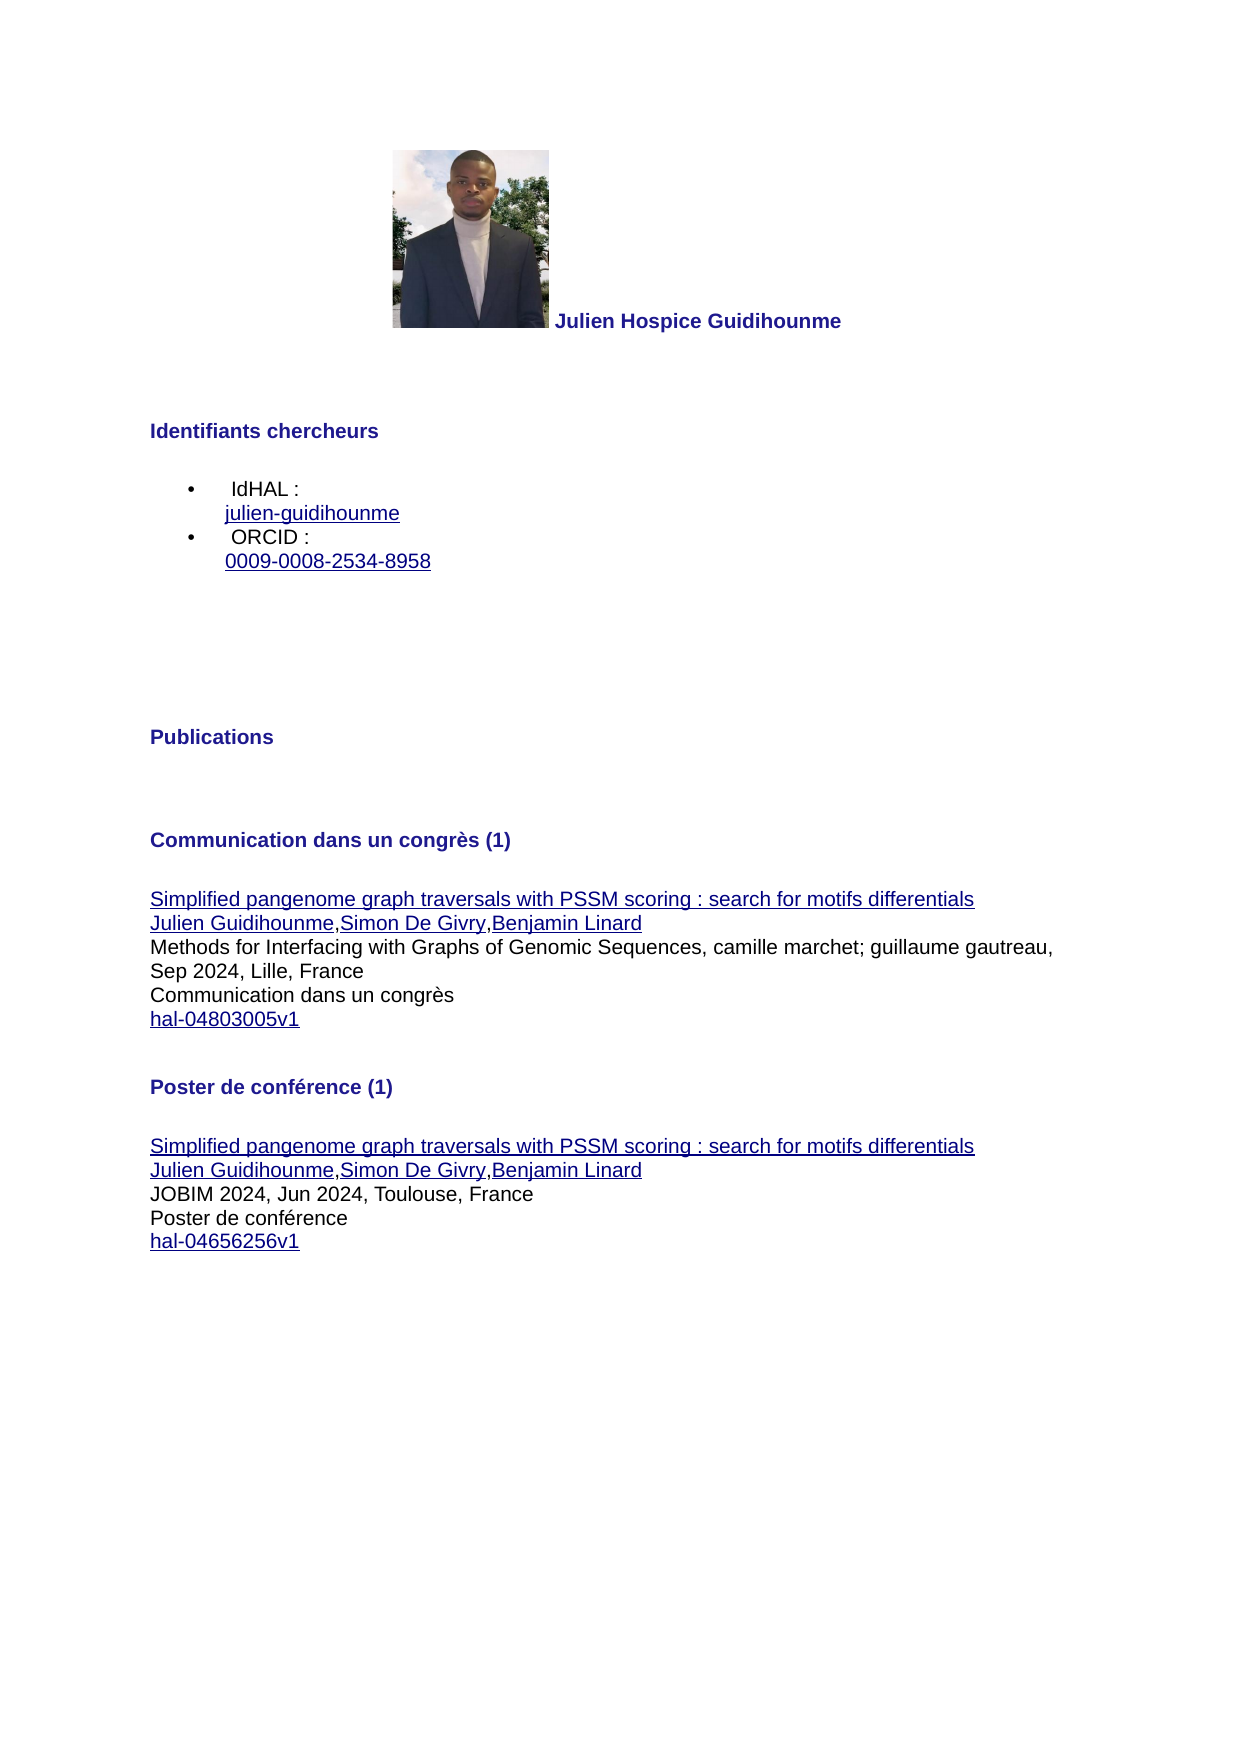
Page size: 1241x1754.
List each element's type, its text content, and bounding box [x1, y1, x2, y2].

picture [392, 150, 549, 328]
table_header Simplified pangenome graph traversals with PSSM scoring : search for motifs differentials Julien Guidihounme,Simon De Givry,Benjamin Linard Methods for Interfacing with Graphs of Genomic Sequences, camille marchet; guillaume gautreau, Sep 2024, Lille, France Communication dans un congrès hal-04803005v1 [150, 887, 1090, 1030]
list julien-guidihounme [187, 501, 1090, 525]
subtitle Julien Hospice Guidihounme [150, 150, 1090, 332]
subtitle Communication dans un congrès (1) [150, 828, 1090, 852]
list IdHAL : [187, 477, 1090, 501]
list ORCID : [187, 525, 1090, 549]
list 0009-0008-2534-8958 [187, 549, 1090, 573]
table_header Simplified pangenome graph traversals with PSSM scoring : search for motifs differentials Julien Guidihounme,Simon De Givry,Benjamin Linard JOBIM 2024, Jun 2024, Toulouse, France Poster de conférence hal-04656256v1 [150, 1134, 1090, 1253]
subtitle Poster de conférence (1) [150, 1075, 1090, 1099]
subtitle Publications [150, 725, 1090, 749]
subtitle Identifiants chercheurs [150, 419, 1090, 443]
